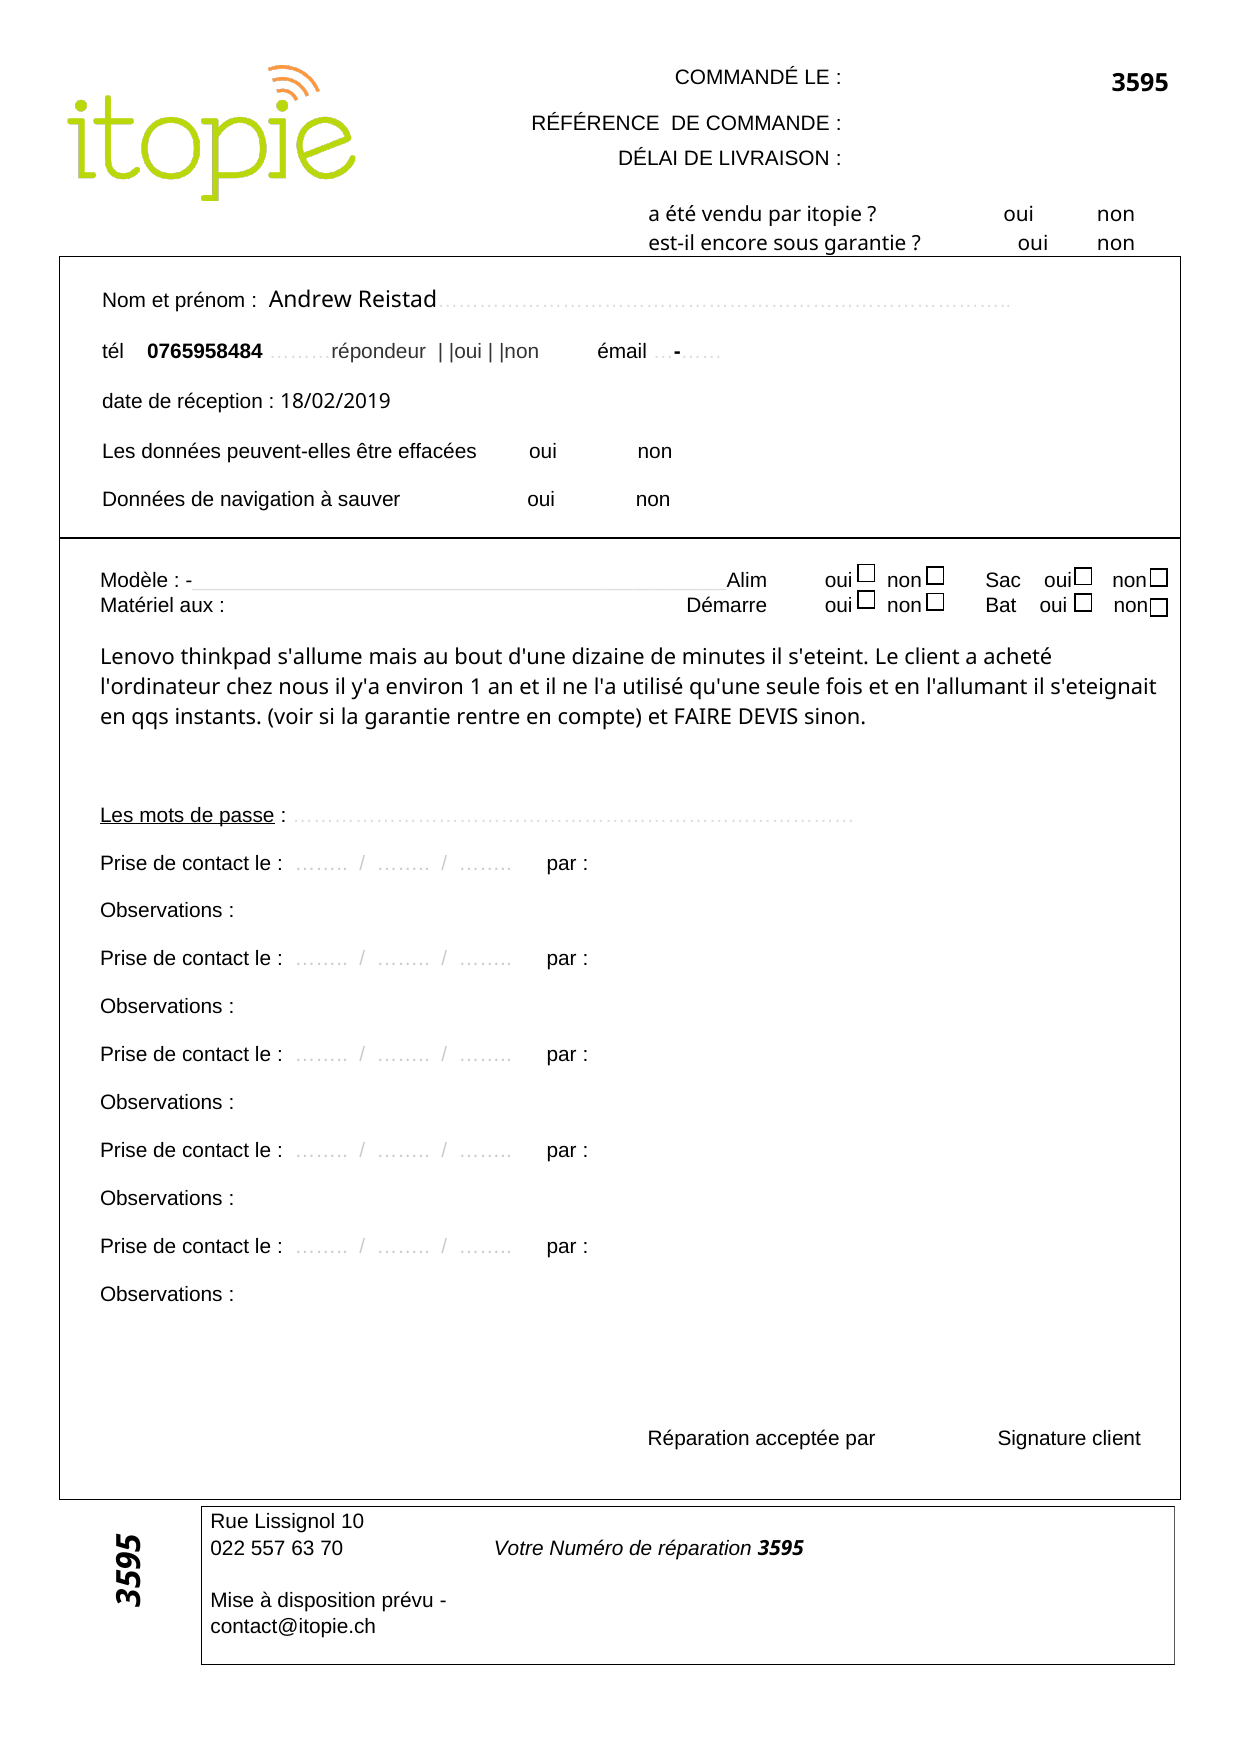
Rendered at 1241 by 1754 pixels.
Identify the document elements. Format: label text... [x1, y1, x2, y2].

table_cell RÉFÉRENCE DE COMMANDE : [490, 105, 847, 140]
text Les mots de passe : ……………………………………………………………………… [60, 799, 1180, 826]
text Nom et prénom : Andrew Reistad……………………………………………………………………….. [60, 280, 1180, 314]
table_header Rue Lissignol 10 022 557 63 70 Votre Numéro de réparation 3595 Mise à disposition prévu - contact@itopie.ch [195, 1500, 1180, 1671]
text Observations : [60, 991, 1180, 1018]
text Modèle : - Alim oui non Sac oui non [60, 562, 856, 590]
picture [67, 65, 356, 201]
text Prise de contact le : …….. / …….. / …….. par : [60, 1135, 1180, 1162]
text Observations : [60, 895, 1180, 922]
text Modèle : - Alim oui non Sac oui non [879, 562, 925, 590]
text Données de navigation à sauver oui non [60, 484, 1180, 511]
text Observations : [60, 1278, 1180, 1306]
text date de réception : 18/02/2019 [60, 383, 1180, 415]
text Réparation acceptée par Signature client [60, 1422, 1180, 1449]
text Prise de contact le : …….. / …….. / …….. par : [60, 1039, 1180, 1066]
text Observations : [60, 1183, 1180, 1210]
text Modèle : - Alim oui non Sac oui non [948, 562, 1180, 590]
table_cell [847, 105, 1180, 140]
text tél 0765958484 ………répondeur | |oui | |non émail …-…… [60, 335, 1180, 362]
text est-il encore sous garantie ? oui non [59, 228, 1181, 256]
text a été vendu par itopie ? oui non [59, 199, 1181, 228]
text Matériel aux : Démarre oui non Bat oui non [60, 590, 1180, 617]
text Les données peuvent-elles être effacées oui non [60, 436, 1180, 463]
text Lenovo thinkpad s'allume mais au bout d'une dizaine de minutes il s'eteint. Le client a acheté l'ordinateur chez nous il y'a environ 1 an et il ne l'a utilisé qu'une seule fois et en l'allumant il s'eteignait en qqs instants. (voir si la garantie rentre en compte) et FAIRE DEVIS sinon. [60, 638, 1180, 731]
text Prise de contact le : …….. / …….. / …….. par : [60, 943, 1180, 970]
table_header 3595 [59, 1500, 195, 1671]
table_cell DÉLAI DE LIVRAISON : [490, 140, 847, 175]
table_cell [847, 140, 1180, 175]
text Observations : [60, 1087, 1180, 1114]
table_header COMMANDÉ LE : [490, 59, 847, 104]
table_header 3595 [847, 59, 1180, 104]
text Prise de contact le : …….. / …….. / …….. par : [60, 1231, 1180, 1258]
text Prise de contact le : …….. / …….. / …….. par : [60, 847, 1180, 874]
